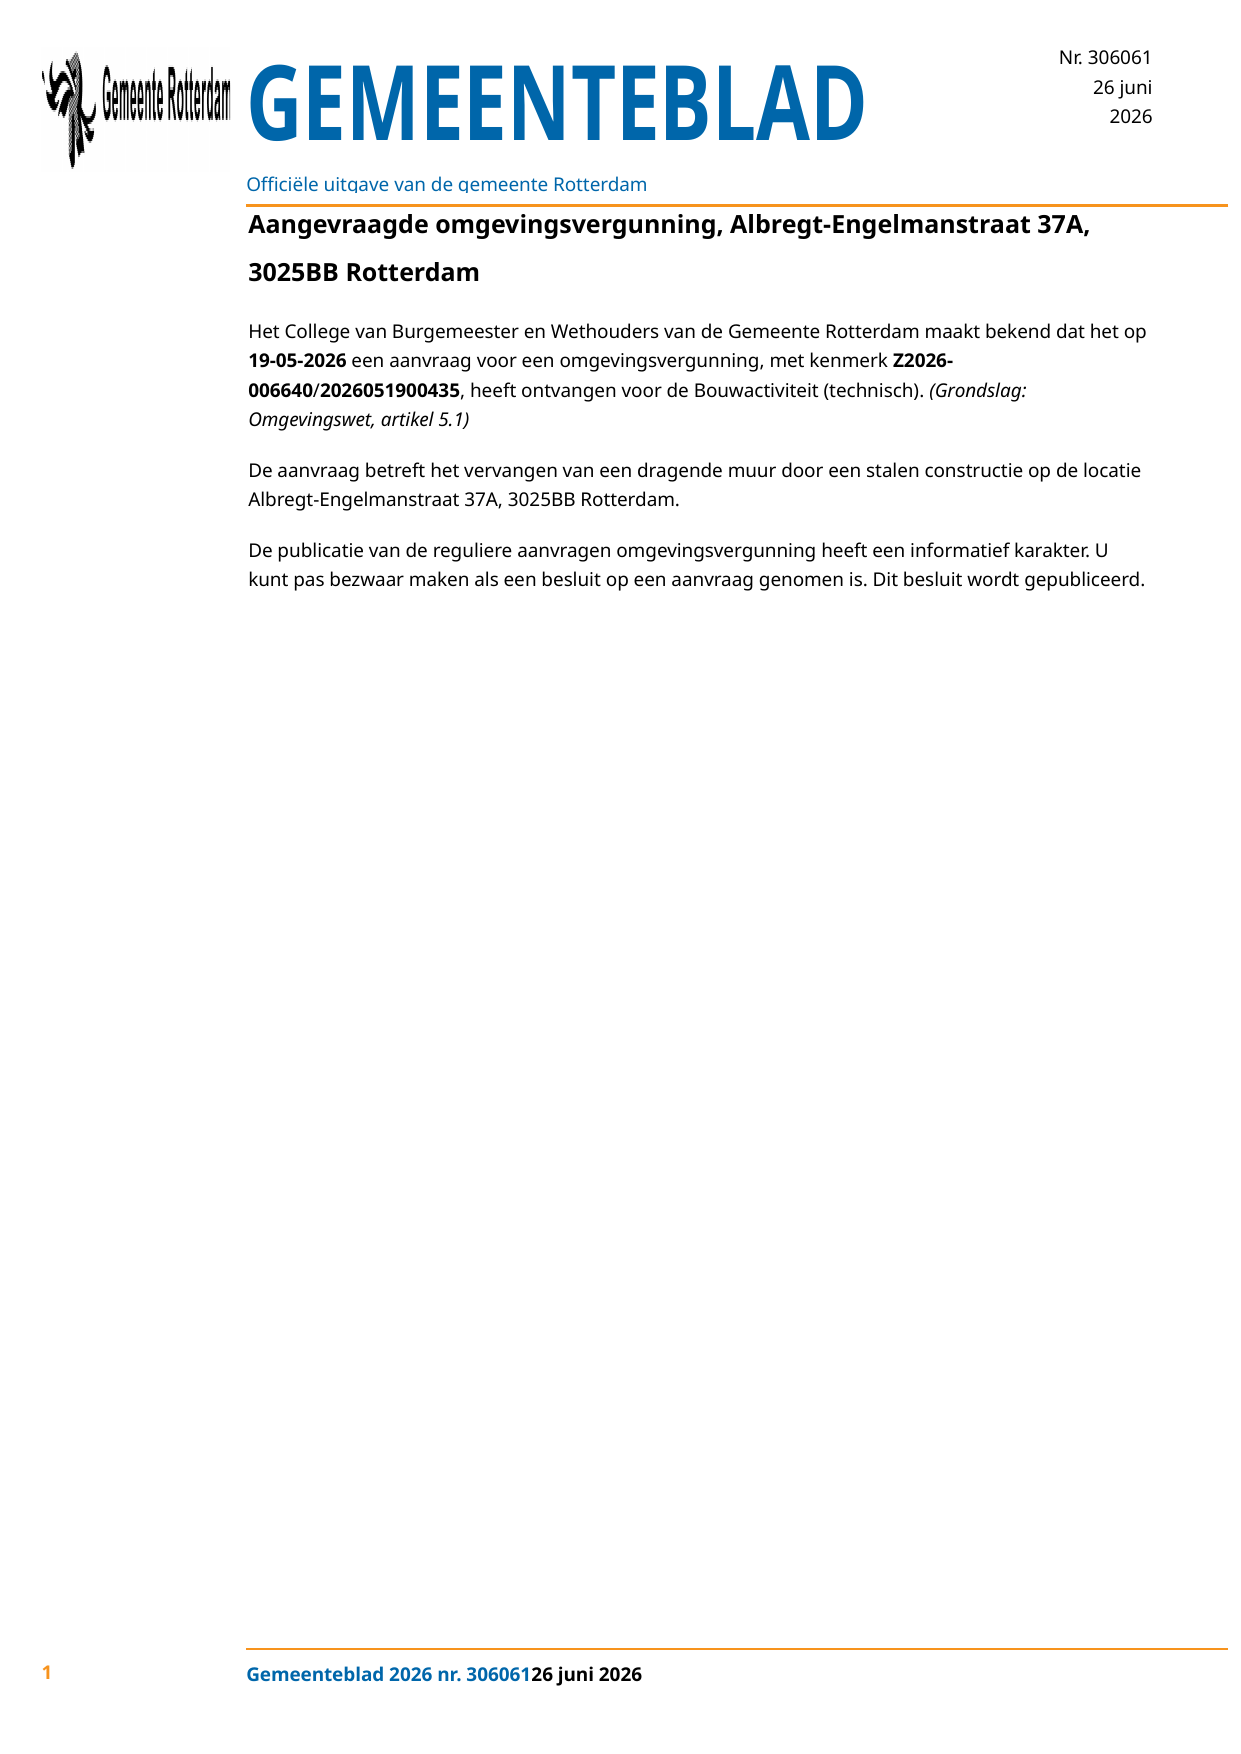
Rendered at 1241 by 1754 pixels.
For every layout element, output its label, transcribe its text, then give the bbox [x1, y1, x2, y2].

text De publicatie van de reguliere aanvragen omgevingsvergunning heeft een informatief karakter. U kunt pas bezwaar maken als een besluit op een aanvraag genomen is. Dit besluit wordt gepubliceerd. [248, 537, 1152, 592]
text De aanvraag betreft het vervangen van een dragende muur door een stalen constructie op de locatie Albregt-Engelmanstraat 37A, 3025BB Rotterdam. [248, 457, 1152, 512]
picture [41, 47, 231, 172]
text Aangevraagde omgevingsvergunning, Albregt-Engelmanstraat 37A, 3025BB Rotterdam [248, 207, 1152, 288]
text Het College van Burgemeester en Wethouders van de Gemeente Rotterdam maakt bekend dat het op 19-05-2026 een aanvraag voor een omgevingsvergunning, met kenmerk Z2026-006640/2026051900435, heeft ontvangen voor de Bouwactiviteit (technisch). (Grondslag: Omgevingswet, artikel 5.1) [248, 318, 1152, 432]
